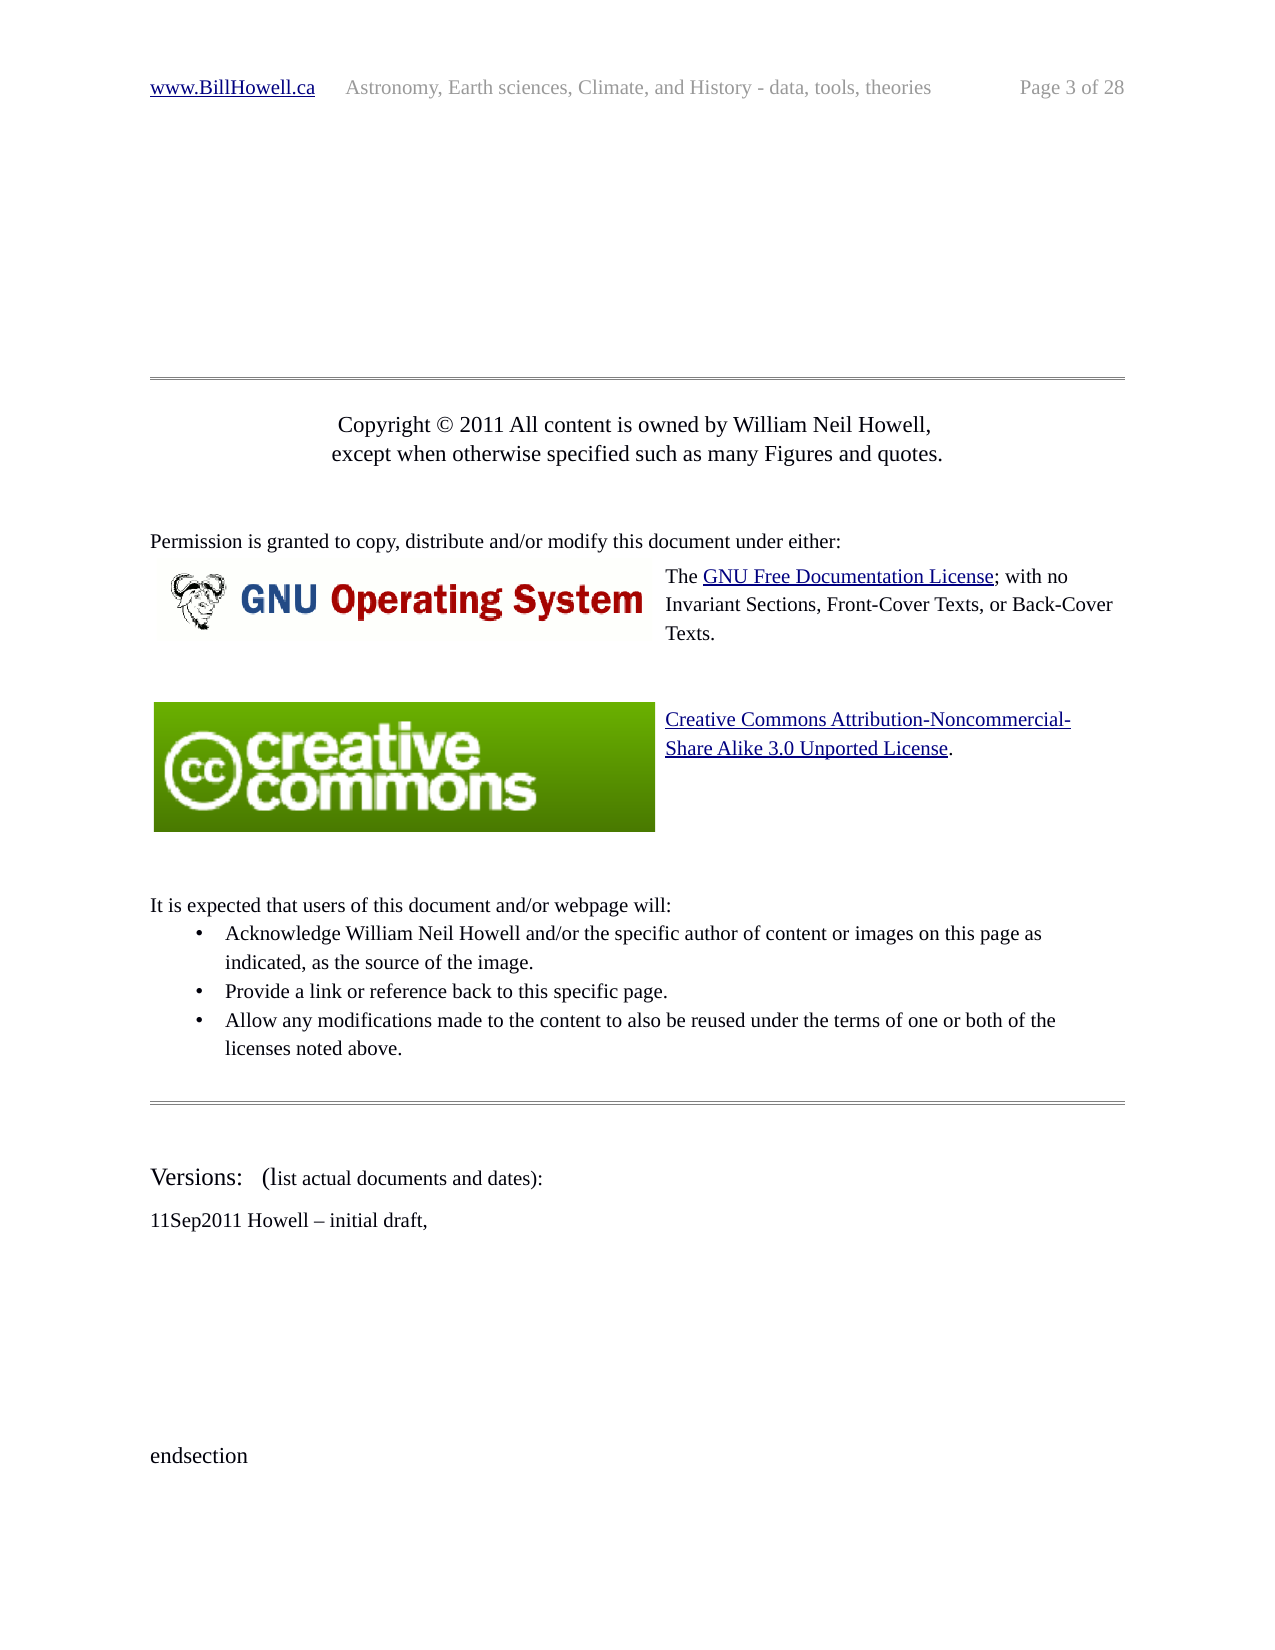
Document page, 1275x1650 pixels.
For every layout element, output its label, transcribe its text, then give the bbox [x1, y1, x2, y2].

text Permission is granted to copy, distribute and/or modify this document under either: [150, 495, 1125, 553]
text endsection [150, 1442, 1125, 1468]
table_cell [150, 696, 659, 888]
list Acknowledge William Neil Howell and/or the specific author of content or images on this page as indicated, as the source of the image. [196, 917, 1125, 974]
text except when otherwise specified such as many Figures and quotes. [150, 438, 1125, 466]
text Copyright © 2011 All content is owned by William Neil Howell, [150, 409, 1125, 438]
list Provide a link or reference back to this specific page. [196, 974, 1125, 1003]
table_header [150, 553, 659, 696]
text Versions: (list actual documents and dates): [150, 1162, 1125, 1191]
picture [153, 702, 655, 832]
text It is expected that users of this document and/or webpage will: [150, 888, 1125, 917]
text 11Sep2011 Howell – initial draft, [150, 1203, 1125, 1232]
table_cell Creative Commons Attribution-Noncommercial-Share Alike 3.0 Unported License. [659, 696, 1125, 888]
table_header The GNU Free Documentation License; with no Invariant Sections, Front-Cover Texts, or Back-Cover Texts. [659, 553, 1125, 696]
picture [156, 558, 653, 641]
list Allow any modifications made to the content to also be reused under the terms of one or both of the licenses noted above. [196, 1003, 1125, 1060]
